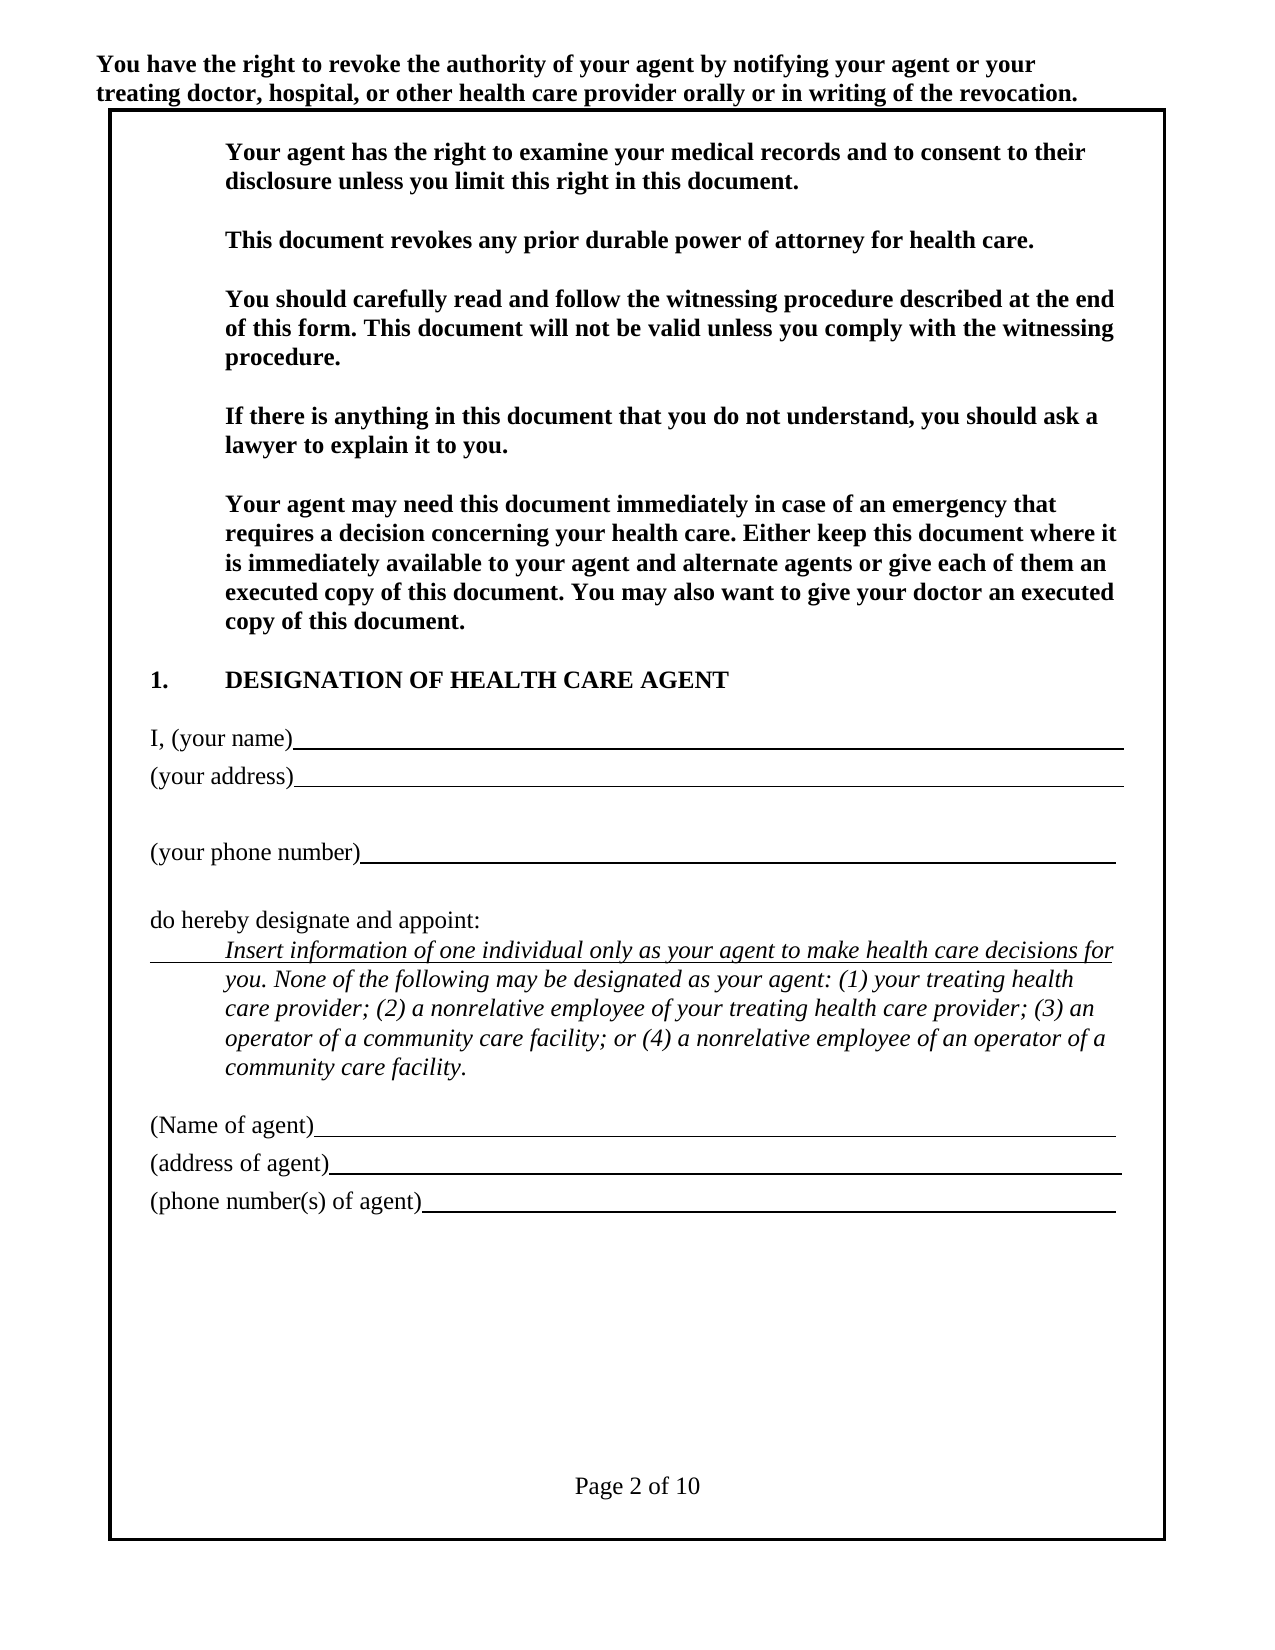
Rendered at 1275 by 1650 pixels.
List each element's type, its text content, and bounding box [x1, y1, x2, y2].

text This document revokes any prior durable power of attorney for health care. [225, 225, 1163, 254]
text (your phone number) [150, 837, 1163, 866]
text Your agent may need this document immediately in case of an emergency that requires a decision concerning your health care. Either keep this document where it is immediately available to your agent and alternate agents or give each of them an executed copy of this document. You may also want to give your doctor an executed copy of this document. [225, 489, 1132, 635]
text do hereby designate and appoint: [150, 905, 1163, 934]
text I, (your name) (your address) [150, 723, 1124, 789]
text If there is anything in this document that you do not understand, you should ask a lawyer to explain it to you. [225, 401, 1111, 459]
list DESIGNATION OF HEALTH CARE AGENT [150, 665, 1163, 693]
subtitle You have the right to revoke the authority of your agent by notifying your agent or your treating doctor, hospital, or other health care provider orally or in writing of the revocation. [96, 49, 1111, 107]
text Insert information of one individual only as your agent to make health care decisions for you. None of the following may be designated as your agent: (1) your treating health care provider; (2) a nonrelative employee of your treating health care provider; (3) an operator of a community care facility; or (4) a nonrelative employee of an operator of a community care facility. [225, 935, 1117, 1081]
text You should carefully read and follow the witnessing procedure described at the end of this form. This document will not be valid unless you comply with the witnessing procedure. [225, 284, 1116, 371]
text (Name of agent) (address of agent) (phone number(s) of agent) [150, 1111, 1122, 1215]
text Your agent has the right to examine your medical records and to consent to their disclosure unless you limit this right in this document. [225, 137, 1088, 195]
